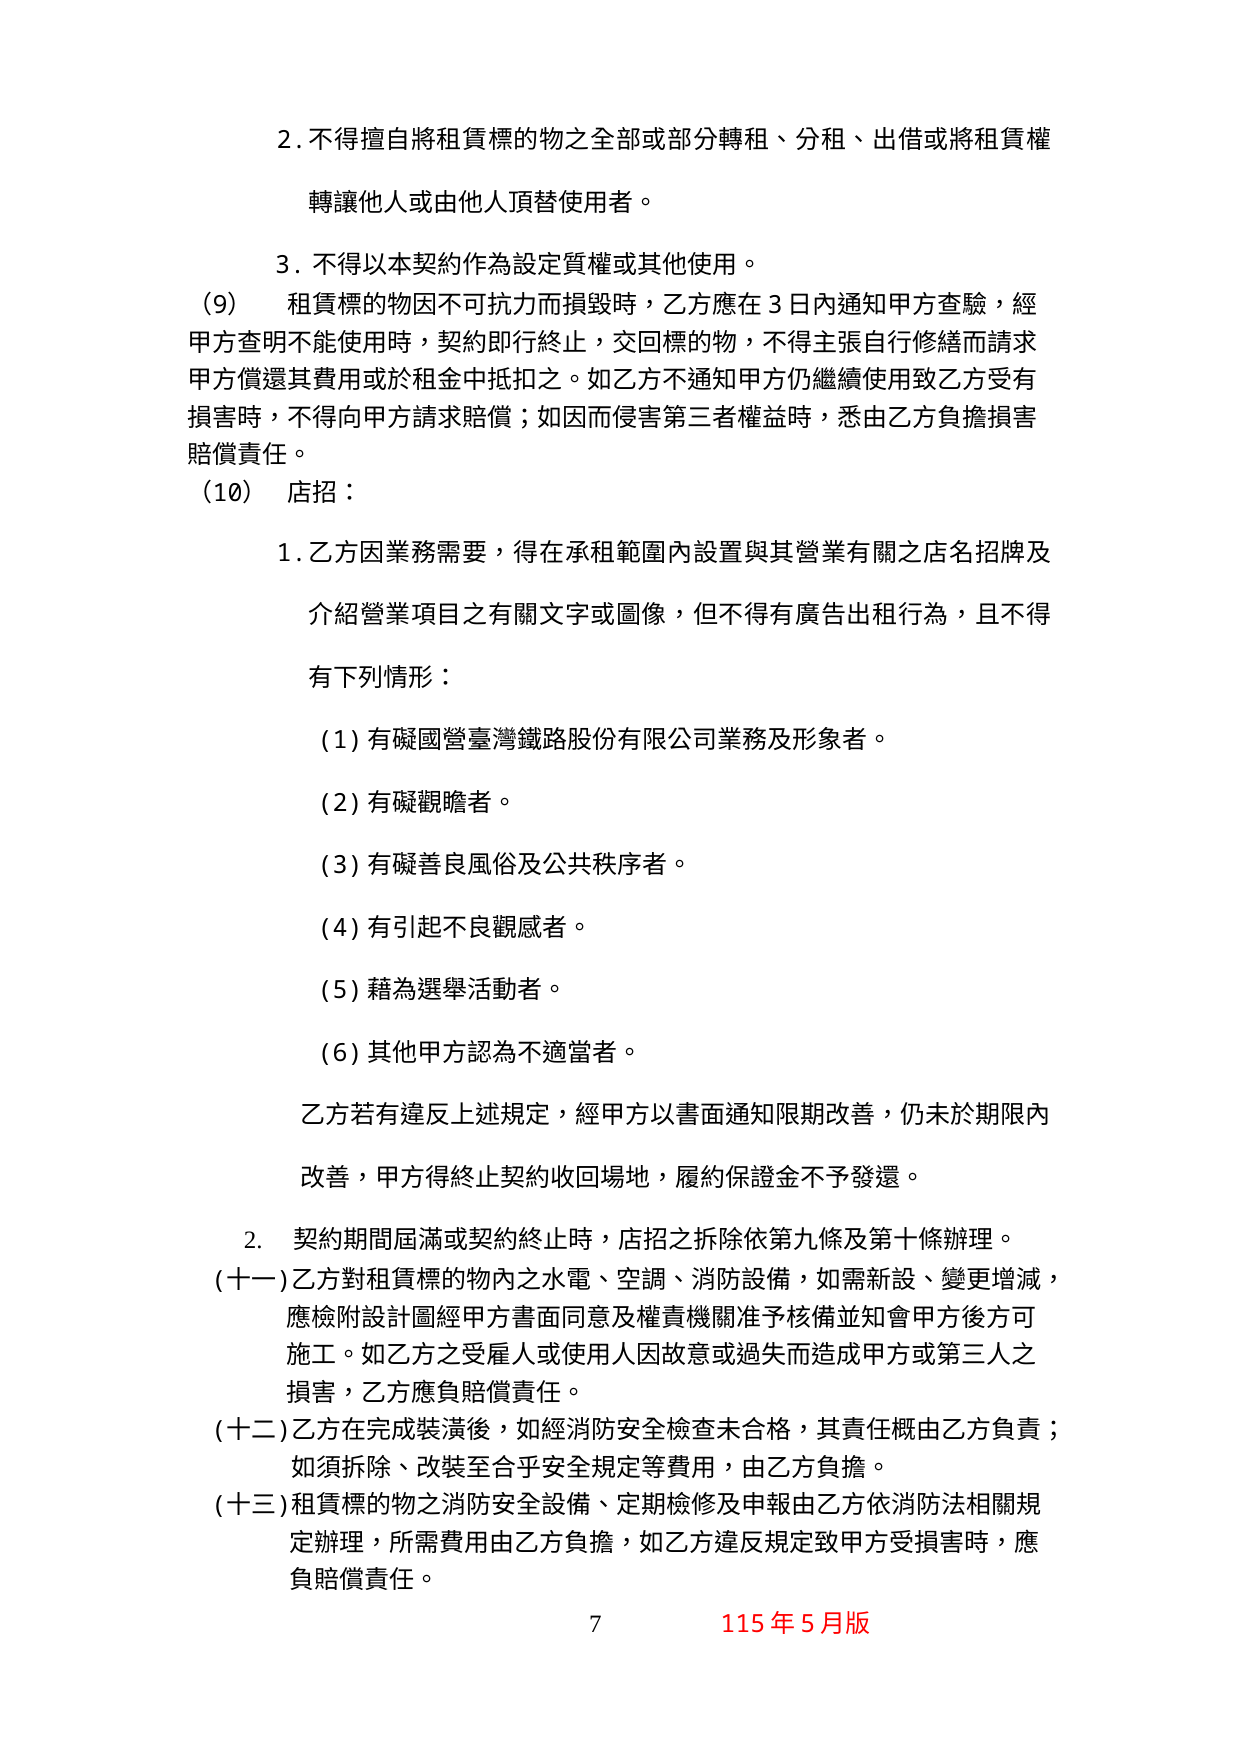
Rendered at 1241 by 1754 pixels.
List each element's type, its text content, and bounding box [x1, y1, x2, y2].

list 有礙觀瞻者。 [317, 759, 1053, 821]
list 有礙國營臺灣鐵路股份有限公司業務及形象者。 [317, 696, 1053, 759]
text 乙方若有違反上述規定，經甲方以書面通知限期改善，仍未於期限內改善，甲方得終止契約收回場地，履約保證金不予發還。 [300, 1071, 1053, 1196]
list 不得以本契約作為設定質權或其他使用。 [275, 221, 1053, 284]
list 租賃標的物因不可抗力而損毀時，乙方應在3日內通知甲方查驗，經甲方查明不能使用時，契約即行終止，交回標的物，不得主張自行修繕而請求甲方償還其費用或於租金中抵扣之。如乙方不通知甲方仍繼續使用致乙方受有損害時，不得向甲方請求賠償；如因而侵害第三者權益時，悉由乙方負擔損害賠償責任。 [187, 284, 1047, 471]
list 店招： [187, 471, 1047, 509]
text (十一)乙方對租賃標的物內之水電、空調、消防設備，如需新設、變更增減，應檢附設計圖經甲方書面同意及權責機關准予核備並知會甲方後方可施工。如乙方之受雇人或使用人因故意或過失而造成甲方或第三人之損害，乙方應負賠償責任。 [211, 1259, 1047, 1409]
list 契約期間屆滿或契約終止時，店招之拆除依第九條及第十條辦理。 [244, 1196, 1053, 1259]
text (十二)乙方在完成裝潢後，如經消防安全檢查未合格，其責任概由乙方負責；如須拆除、改裝至合乎安全規定等費用，由乙方負擔。 [211, 1409, 1047, 1484]
list 有引起不良觀感者。 [317, 884, 1053, 946]
list 藉為選舉活動者。 [317, 946, 1053, 1009]
list 乙方因業務需要，得在承租範圍內設置與其營業有關之店名招牌及介紹營業項目之有關文字或圖像，但不得有廣告出租行為，且不得有下列情形： [276, 509, 1053, 696]
list 其他甲方認為不適當者。 [317, 1009, 1053, 1071]
list 不得擅自將租賃標的物之全部或部分轉租、分租、出借或將租賃權轉讓他人或由他人頂替使用者。 [276, 96, 1053, 221]
text (十三)租賃標的物之消防安全設備、定期檢修及申報由乙方依消防法相關規定辦理，所需費用由乙方負擔，如乙方違反規定致甲方受損害時，應負賠償責任。 [211, 1484, 1047, 1596]
list 有礙善良風俗及公共秩序者。 [317, 821, 1053, 884]
